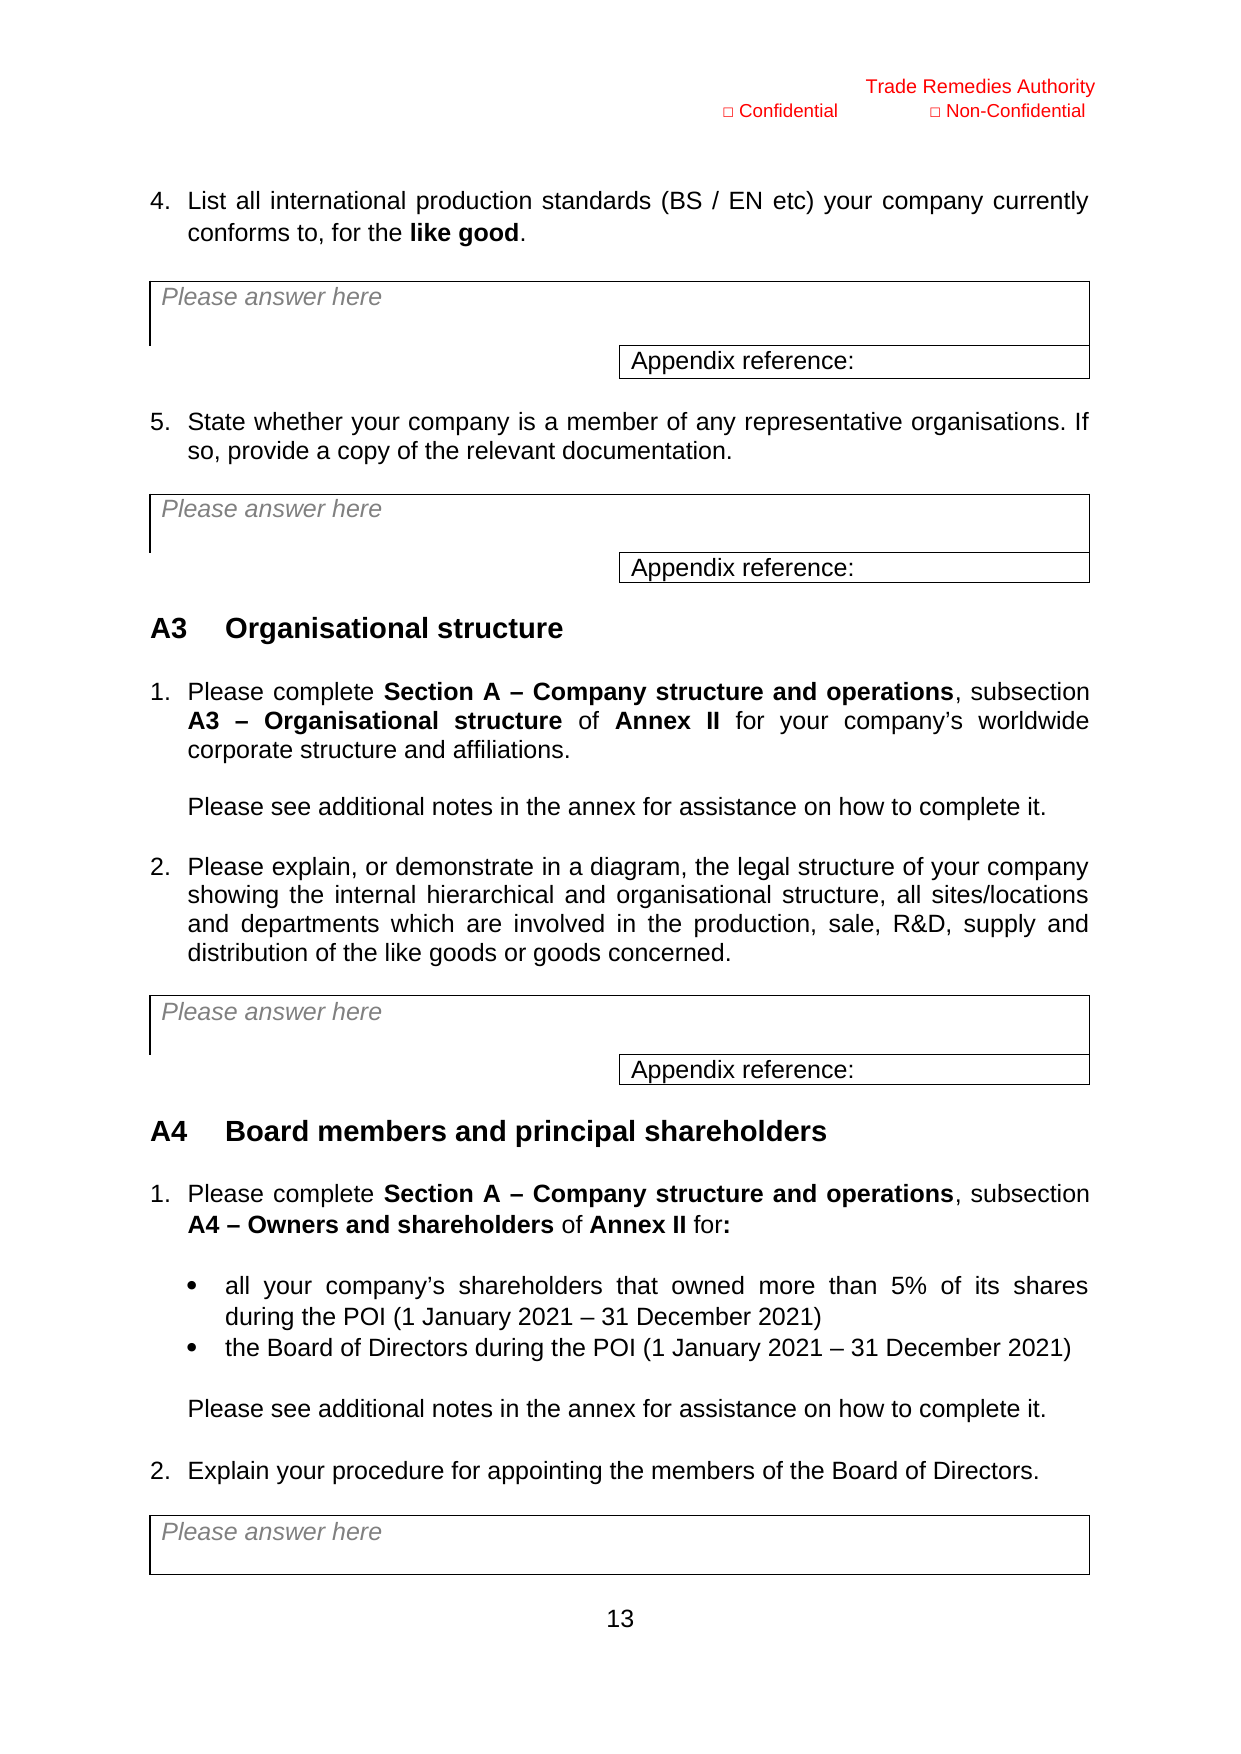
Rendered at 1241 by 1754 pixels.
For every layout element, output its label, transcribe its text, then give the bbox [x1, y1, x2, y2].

list Please see additional notes in the annex for assistance on how to complete it. [187, 1394, 1090, 1423]
list Explain your procedure for appointing the members of the Board of Directors. [150, 1456, 1090, 1485]
list Please see additional notes in the annex for assistance on how to complete it. [187, 792, 1090, 821]
list the Board of Directors during the POI (1 January 2021 – 31 December 2021) [187, 1333, 1090, 1362]
table_header Please answer here [151, 996, 1089, 1054]
table_cell [150, 1055, 619, 1084]
table_header Please answer here [151, 282, 1089, 345]
list all your company’s shareholders that owned more than 5% of its shares during the POI (1 January 2021 – 31 December 2021) [187, 1271, 1090, 1331]
table_cell Appendix reference: [620, 1055, 1089, 1084]
list Please complete Section A – Company structure and operations, subsection A4 – Owners and shareholders of Annex II for: [150, 1179, 1090, 1239]
table_cell [150, 553, 619, 582]
subtitle A3 Organisational structure [150, 612, 1090, 645]
table_cell Appendix reference: [620, 553, 1089, 582]
list State whether your company is a member of any representative organisations. If so, provide a copy of the relevant documentation. [150, 407, 1090, 465]
list Please complete Section A – Company structure and operations, subsection A3 – Organisational structure of Annex II for your company’s worldwide corporate structure and affiliations. [150, 677, 1090, 763]
table_cell Appendix reference: [620, 346, 1089, 377]
subtitle A4 Board members and principal shareholders [150, 1113, 1090, 1147]
table_header Please answer here [151, 1516, 1089, 1574]
table_cell [150, 346, 619, 377]
table_header Please answer here [151, 495, 1089, 552]
list Please explain, or demonstrate in a diagram, the legal structure of your company showing the internal hierarchical and organisational structure, all sites/locations and departments which are involved in the production, sale, R&D, supply and distribution of the like goods or goods concerned. [150, 852, 1090, 967]
list List all international production standards (BS / EN etc) your company currently conforms to, for the like good. [150, 186, 1090, 246]
